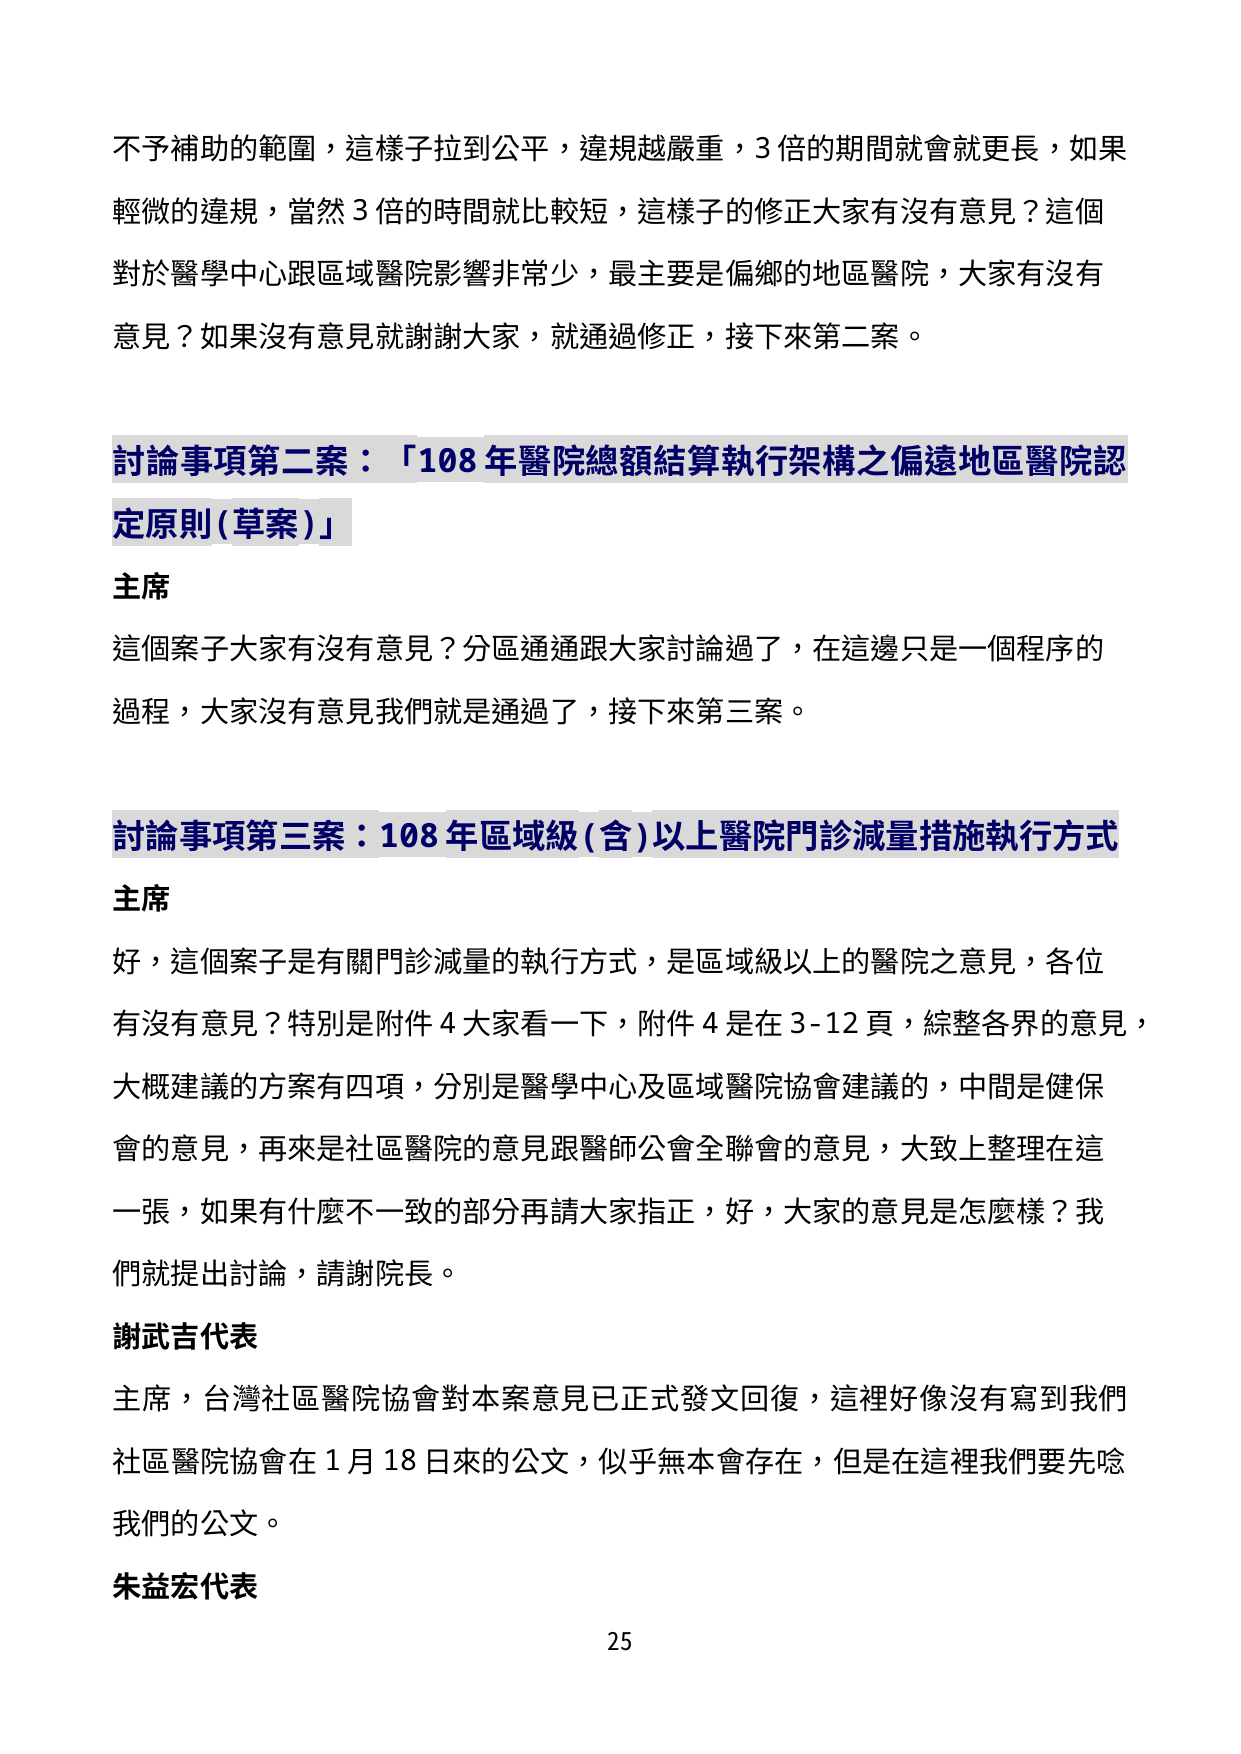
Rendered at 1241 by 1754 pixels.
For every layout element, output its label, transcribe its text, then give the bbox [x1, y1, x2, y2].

text 討論事項第三案：108年區域級(含)以上醫院門診減量措施執行方式 [112, 793, 1128, 855]
text 好，這個案子是有關門診減量的執行方式，是區域級以上的醫院之意見，各位有沒有意見？特別是附件4大家看一下，附件4是在3-12頁，綜整各界的意見，大概建議的方案有四項，分別是醫學中心及區域醫院協會建議的，中間是健保會的意見，再來是社區醫院的意見跟醫師公會全聯會的意見，大致上整理在這一張，如果有什麼不一致的部分再請大家指正，好，大家的意見是怎麼樣？我們就提出討論，請謝院長。 [112, 918, 1128, 1293]
text 謝武吉代表 [112, 1293, 1128, 1355]
text 討論事項第二案：「108年醫院總額結算執行架構之偏遠地區醫院認定原則(草案)」 [112, 418, 1128, 543]
text 不予補助的範圍，這樣子拉到公平，違規越嚴重，3倍的期間就會就更長，如果輕微的違規，當然3倍的時間就比較短，這樣子的修正大家有沒有意見？這個對於醫學中心跟區域醫院影響非常少，最主要是偏鄉的地區醫院，大家有沒有意見？如果沒有意見就謝謝大家，就通過修正，接下來第二案。 [112, 105, 1128, 355]
text 主席 [112, 855, 1128, 918]
text 主席，台灣社區醫院協會對本案意見已正式發文回復，這裡好像沒有寫到我們社區醫院協會在1月18日來的公文，似乎無本會存在，但是在這裡我們要先唸我們的公文。 [112, 1355, 1128, 1543]
text 主席 [112, 543, 1128, 605]
text 這個案子大家有沒有意見？分區通通跟大家討論過了，在這邊只是一個程序的過程，大家沒有意見我們就是通過了，接下來第三案。 [112, 605, 1128, 730]
text 朱益宏代表 [112, 1543, 1128, 1605]
